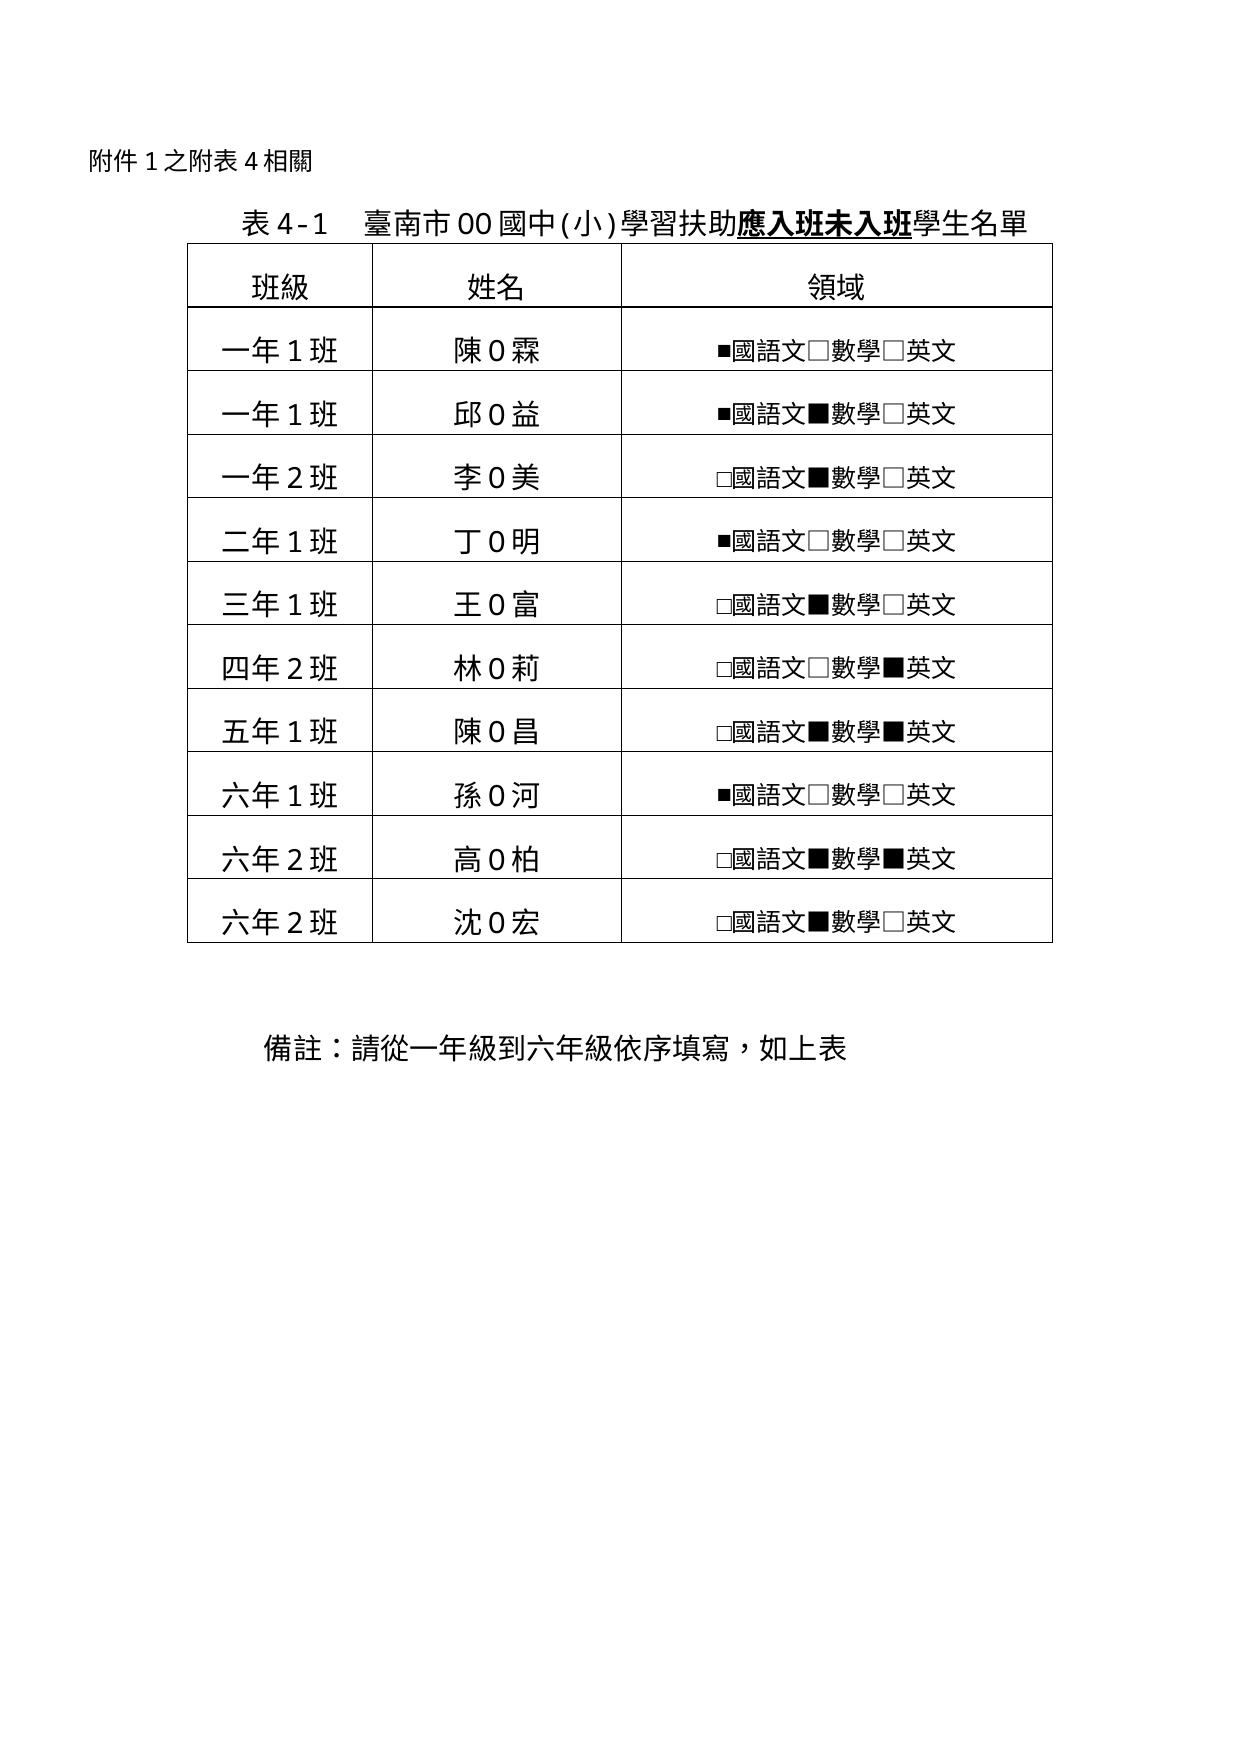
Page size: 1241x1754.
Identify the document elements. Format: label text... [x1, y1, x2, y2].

table_cell 一年1班 [188, 308, 372, 370]
table_cell □國語文■數學■英文 [622, 689, 1052, 751]
text 表4-1 臺南市OO國中(小)學習扶助應入班未入班學生名單 [89, 180, 1181, 243]
table_cell 陳O霖 [373, 308, 621, 370]
table_cell □國語文□數學■英文 [622, 625, 1052, 688]
table_cell 一年1班 [188, 371, 372, 433]
table_cell 丁O明 [373, 498, 621, 561]
table_header 領域 [622, 244, 1052, 306]
table_cell 六年1班 [188, 752, 372, 815]
table_cell 沈O宏 [373, 879, 621, 942]
table_cell 五年1班 [188, 689, 372, 751]
table_cell □國語文■數學□英文 [622, 562, 1052, 624]
table_cell □國語文■數學□英文 [622, 435, 1052, 497]
table_cell ■國語文□數學□英文 [622, 752, 1052, 815]
table_cell 王O富 [373, 562, 621, 624]
table_cell 二年1班 [188, 498, 372, 561]
table_header 班級 [188, 244, 372, 306]
table_cell 林O莉 [373, 625, 621, 688]
table_header 姓名 [373, 244, 621, 306]
table_cell □國語文■數學□英文 [622, 879, 1052, 942]
table_cell 李O美 [373, 435, 621, 497]
table_cell 陳O昌 [373, 689, 621, 751]
text 附件1之附表4相關 [89, 118, 1181, 180]
table_cell 三年1班 [188, 562, 372, 624]
table_cell ■國語文■數學□英文 [622, 371, 1052, 433]
table_cell 邱O益 [373, 371, 621, 433]
table_cell ■國語文□數學□英文 [622, 308, 1052, 370]
text 備註：請從一年級到六年級依序填寫，如上表 [89, 1005, 1181, 1068]
table_cell □國語文■數學■英文 [622, 816, 1052, 878]
table_cell 四年2班 [188, 625, 372, 688]
table_cell ■國語文□數學□英文 [622, 498, 1052, 561]
table_cell 六年2班 [188, 816, 372, 878]
table_cell 六年2班 [188, 879, 372, 942]
table_cell 孫O河 [373, 752, 621, 815]
table_cell 一年2班 [188, 435, 372, 497]
table_cell 高O柏 [373, 816, 621, 878]
